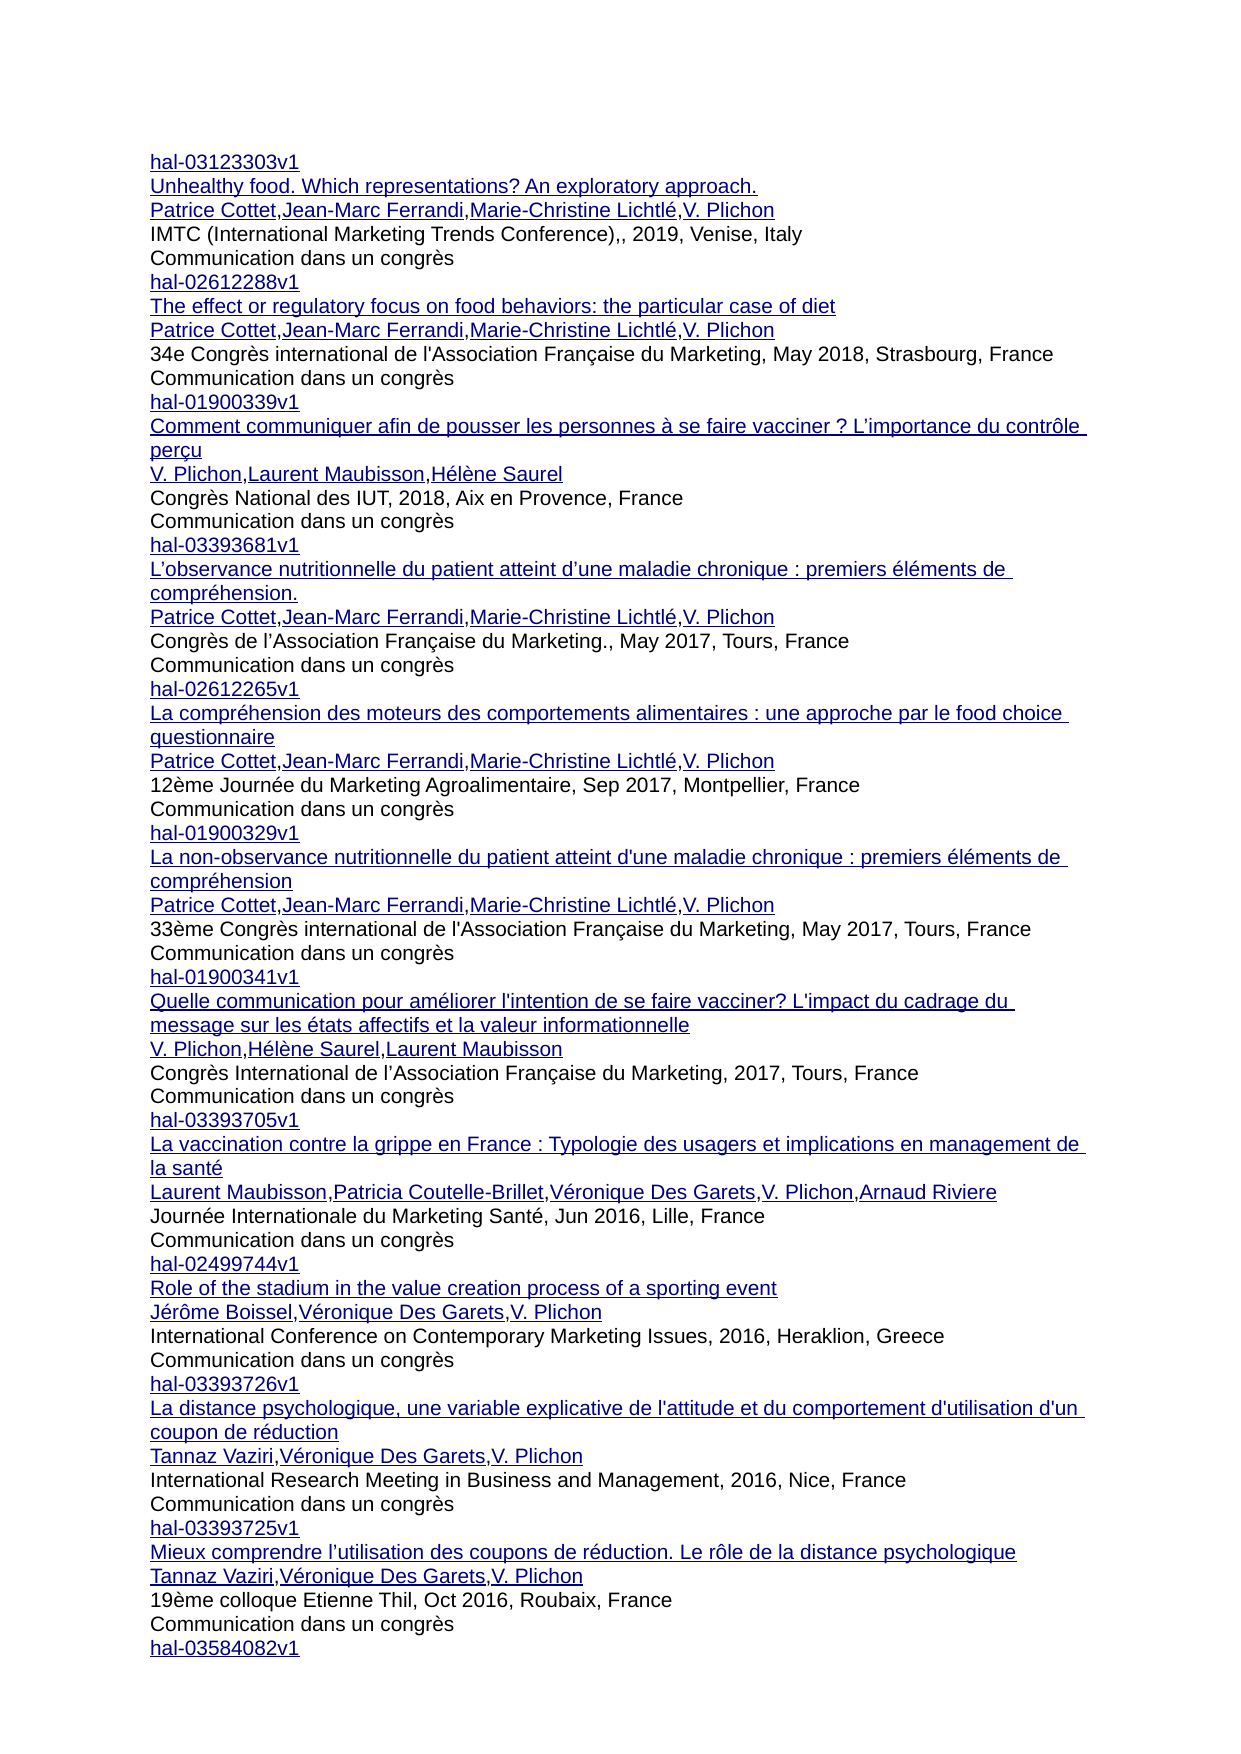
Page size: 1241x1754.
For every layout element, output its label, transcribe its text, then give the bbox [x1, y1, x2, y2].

table_cell Quelle communication pour améliorer l'intention de se faire vacciner? L'impact du cadrage du message sur les états affectifs et la valeur informationnelle V. Plichon,Hélène Saurel,Laurent Maubisson Congrès International de l’Association Française du Marketing, 2017, Tours, France Communication dans un congrès hal-03393705v1 [150, 989, 1090, 1132]
table_cell Comment communiquer afin de pousser les personnes à se faire vacciner ? L’importance du contrôle perçu V. Plichon,Laurent Maubisson,Hélène Saurel Congrès National des IUT, 2018, Aix en Provence, France Communication dans un congrès hal-03393681v1 [150, 414, 1090, 557]
table_cell Mieux comprendre l’utilisation des coupons de réduction. Le rôle de la distance psychologique Tannaz Vaziri,Véronique Des Garets,V. Plichon 19ème colloque Etienne Thil, Oct 2016, Roubaix, France Communication dans un congrès hal-03584082v1 [150, 1540, 1090, 1659]
table_cell La distance psychologique, une variable explicative de l'attitude et du comportement d'utilisation d'un coupon de réduction Tannaz Vaziri,Véronique Des Garets,V. Plichon International Research Meeting in Business and Management, 2016, Nice, France Communication dans un congrès hal-03393725v1 [150, 1396, 1090, 1539]
table_cell La non-observance nutritionnelle du patient atteint d'une maladie chronique : premiers éléments de compréhension Patrice Cottet,Jean-Marc Ferrandi,Marie-Christine Lichtlé,V. Plichon 33ème Congrès international de l'Association Française du Marketing, May 2017, Tours, France Communication dans un congrès hal-01900341v1 [150, 845, 1090, 988]
table_cell L’observance nutritionnelle du patient atteint d’une maladie chronique : premiers éléments de compréhension. Patrice Cottet,Jean-Marc Ferrandi,Marie-Christine Lichtlé,V. Plichon Congrès de l’Association Française du Marketing., May 2017, Tours, France Communication dans un congrès hal-02612265v1 [150, 557, 1090, 701]
table_cell La compréhension des moteurs des comportements alimentaires : une approche par le food choice questionnaire Patrice Cottet,Jean-Marc Ferrandi,Marie-Christine Lichtlé,V. Plichon 12ème Journée du Marketing Agroalimentaire, Sep 2017, Montpellier, France Communication dans un congrès hal-01900329v1 [150, 701, 1090, 845]
table_cell Role of the stadium in the value creation process of a sporting event Jérôme Boissel,Véronique Des Garets,V. Plichon International Conference on Contemporary Marketing Issues, 2016, Heraklion, Greece Communication dans un congrès hal-03393726v1 [150, 1276, 1090, 1396]
table_cell Unhealthy food. Which representations? An exploratory approach. Patrice Cottet,Jean-Marc Ferrandi,Marie-Christine Lichtlé,V. Plichon IMTC (International Marketing Trends Conference),, 2019, Venise, Italy Communication dans un congrès hal-02612288v1 [150, 174, 1090, 294]
table_cell La vaccination contre la grippe en France : Typologie des usagers et implications en management de la santé Laurent Maubisson,Patricia Coutelle-Brillet,Véronique Des Garets,V. Plichon,Arnaud Riviere Journée Internationale du Marketing Santé, Jun 2016, Lille, France Communication dans un congrès hal-02499744v1 [150, 1132, 1090, 1276]
table_cell hal-03123303v1 [150, 150, 1090, 174]
table_cell The effect or regulatory focus on food behaviors: the particular case of diet Patrice Cottet,Jean-Marc Ferrandi,Marie-Christine Lichtlé,V. Plichon 34e Congrès international de l'Association Française du Marketing, May 2018, Strasbourg, France Communication dans un congrès hal-01900339v1 [150, 294, 1090, 413]
